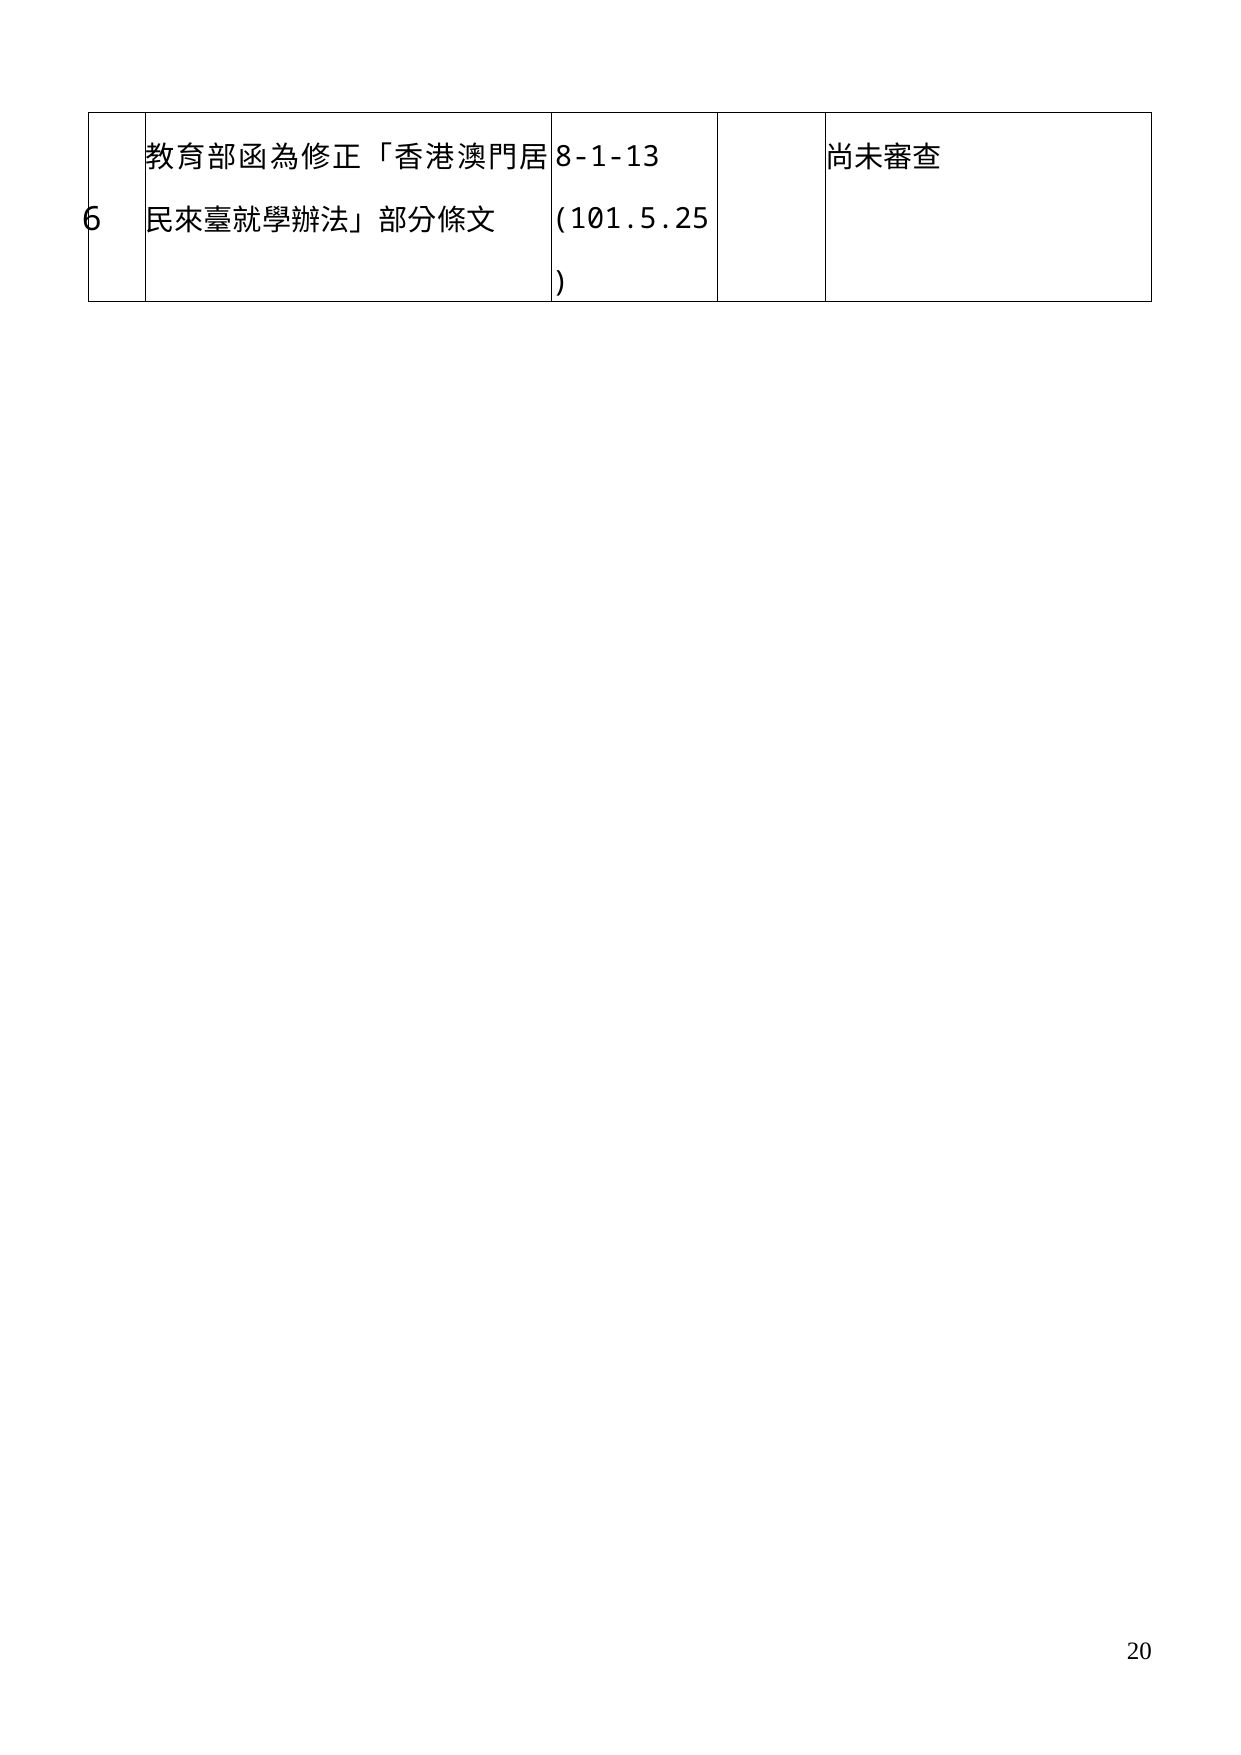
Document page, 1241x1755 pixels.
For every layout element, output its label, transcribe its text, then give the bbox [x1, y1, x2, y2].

table_cell [89, 217, 96, 228]
table_cell [718, 113, 825, 301]
table_cell 尚未審查 [826, 113, 1151, 301]
table_cell 8-1-13 (101.5.25) [552, 113, 717, 301]
table_cell 教育部函為修正「香港澳門居民來臺就學辦法」部分條文 [146, 113, 551, 301]
table_cell [89, 113, 145, 301]
